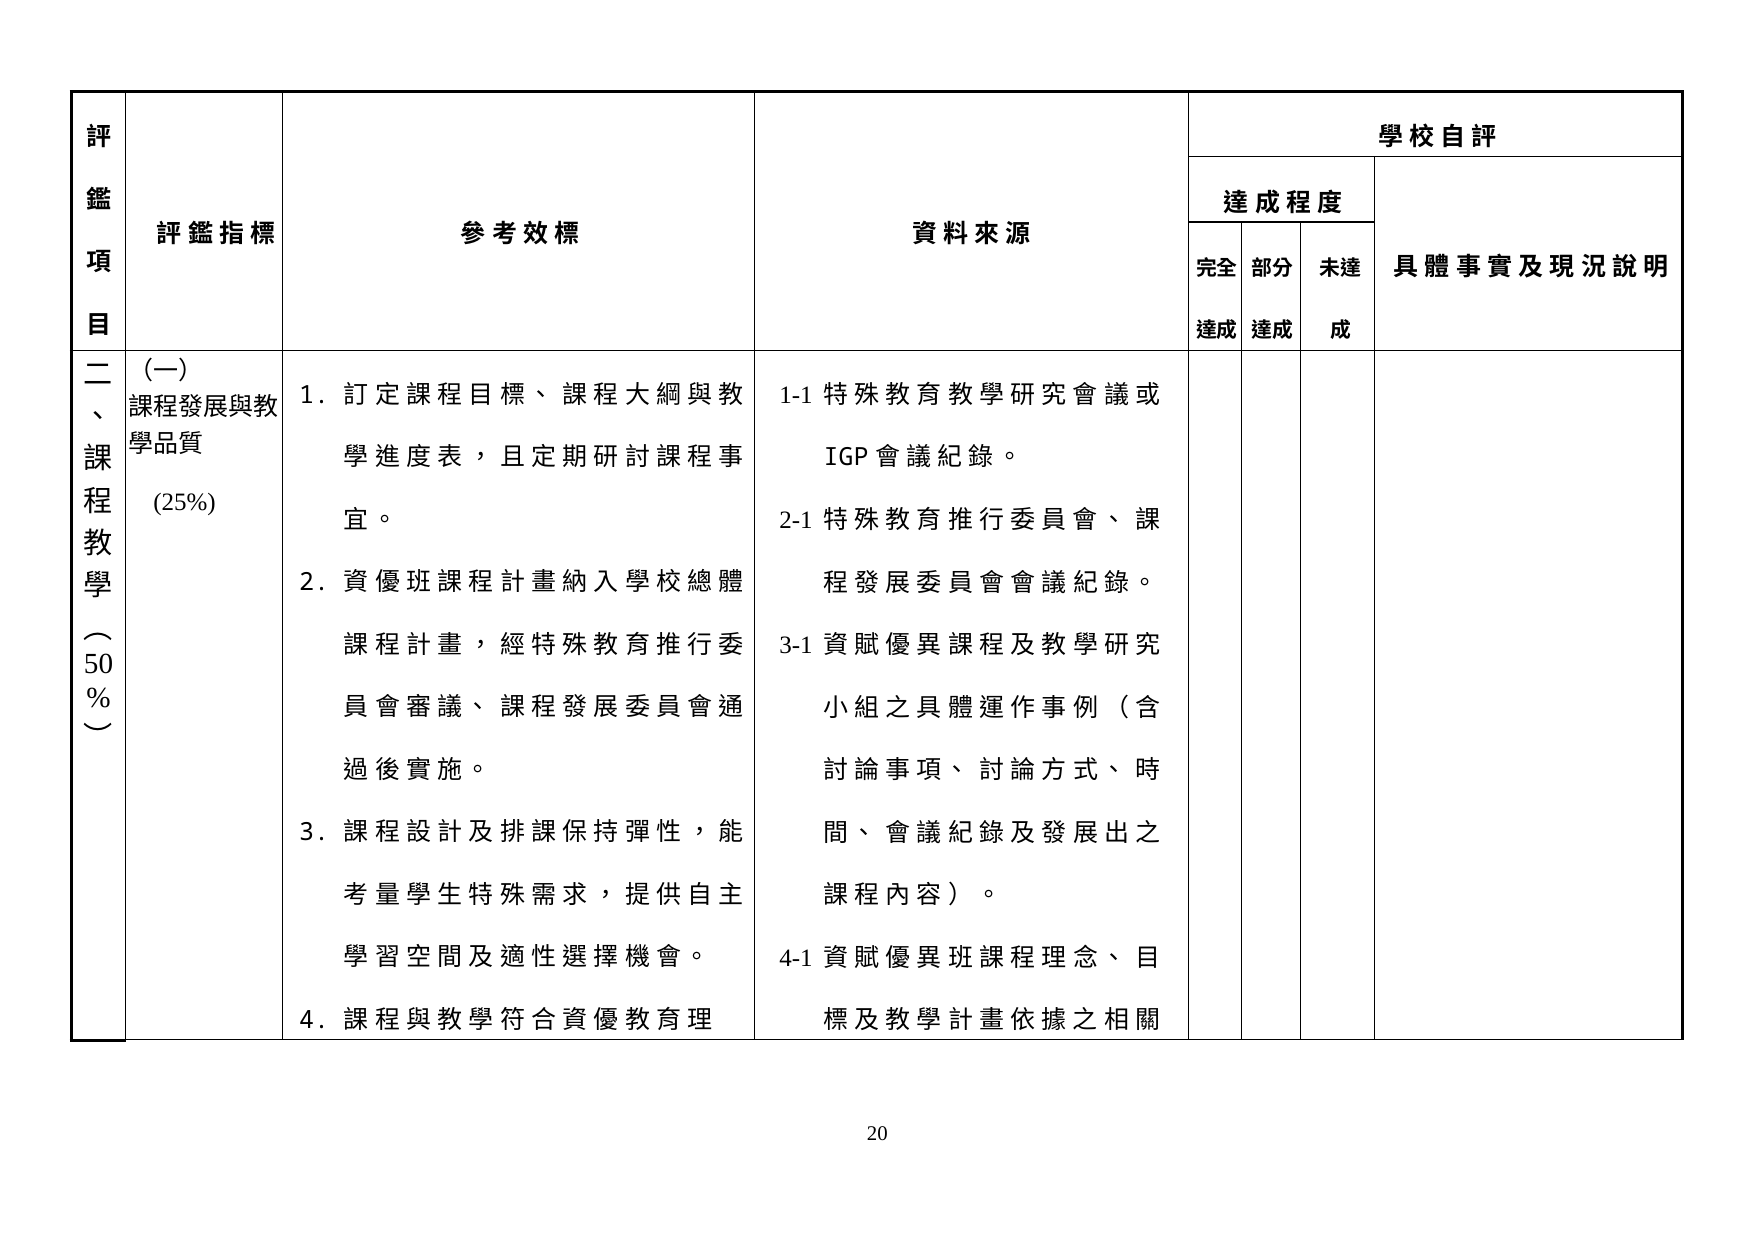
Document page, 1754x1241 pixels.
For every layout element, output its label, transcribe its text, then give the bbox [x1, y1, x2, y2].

table_header 評鑑項目 [73, 93, 125, 349]
table_header 資料來源 [755, 93, 1188, 349]
table_cell [1301, 351, 1374, 1039]
table_header 學校自評 [1189, 93, 1681, 156]
table_cell 達成程度 [1189, 157, 1374, 221]
table_header 評鑑指標 [126, 93, 282, 349]
table_header 參考效標 [283, 93, 754, 349]
table_cell 未達成 [1301, 223, 1374, 349]
table_cell 訂定課程目標、課程大綱與教學進度表，且定期研討課程事宜。 資優班課程計畫納入學校總體課程計畫，經特殊教育推行委員會審議、課程發展委員會通過後實施。 課程設計及排課保持彈性，能考量學生特殊需求，提供自主學習空間及適性選擇機會。 課程與教學符合資優教育理 [283, 351, 754, 1039]
table_cell 二 、 課程教學 ︵ 50% ︶ [73, 351, 125, 1039]
table_cell （一） 課程發展與教學品質 (25%) [126, 351, 282, 1039]
table_cell [1375, 351, 1681, 1039]
table_cell 具體事實及現況說明 [1375, 157, 1681, 349]
table_cell [1242, 351, 1300, 1039]
table_cell 完全達成 [1189, 223, 1241, 349]
table_cell 部分達成 [1242, 223, 1300, 349]
table_cell 1-1 特殊教育教學研究會議或IGP會議紀錄。 2-1 特殊教育推行委員會、課程發展委員會會議紀錄。 3-1 資賦優異課程及教學研究小組之具體運作事例（含討論事項、討論方式、時間、會議紀錄及發展出之課程內容）。 4-1 資賦優異班課程理念、目標及教學計畫依據之相關 [755, 351, 1188, 1039]
table_cell [1189, 351, 1241, 1039]
